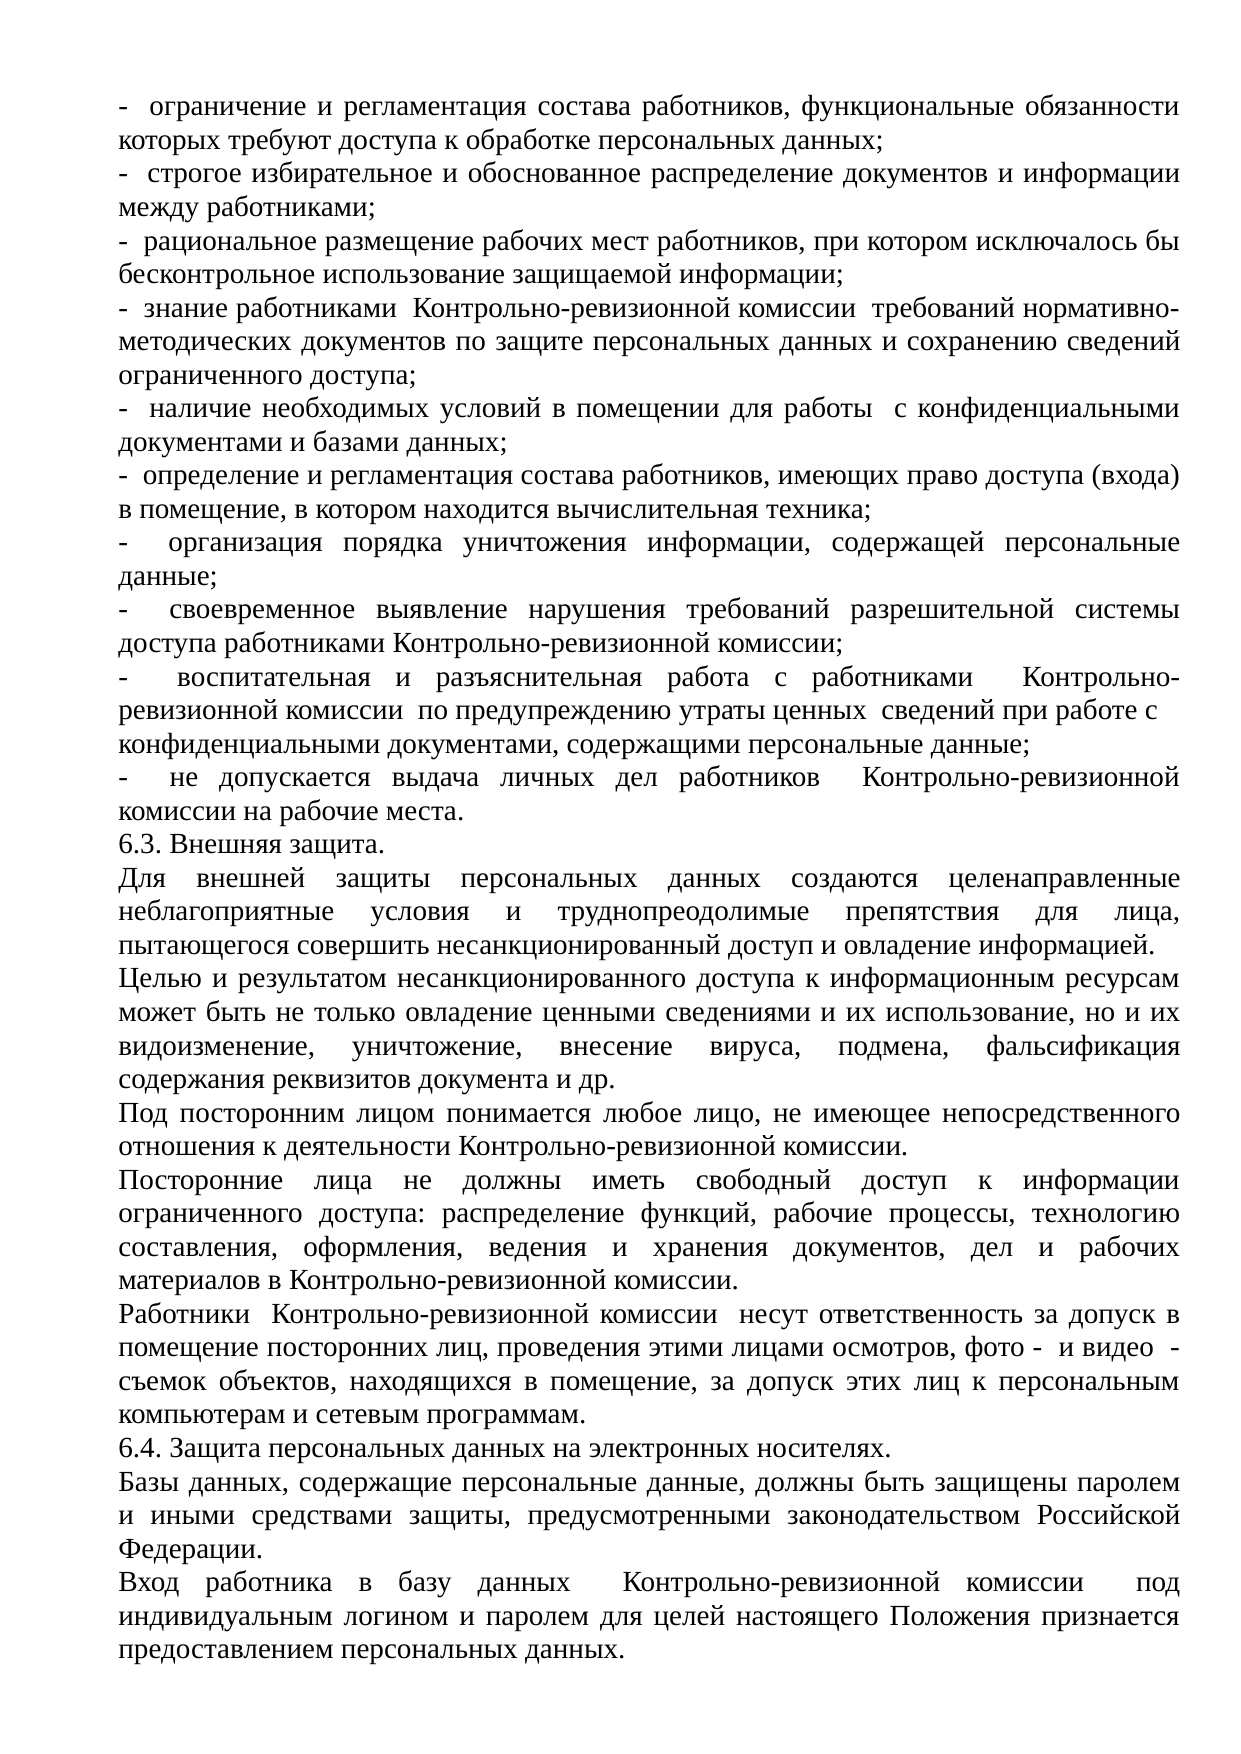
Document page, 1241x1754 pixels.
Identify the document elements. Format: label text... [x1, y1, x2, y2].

text - наличие необходимых условий в помещении для работы с конфиденциальными документами и базами данных; [118, 390, 1181, 457]
text конфиденциальными документами, содержащими персональные данные; [118, 726, 1181, 759]
text Для внешней защиты персональных данных создаются целенаправленные неблагоприятные условия и труднопреодолимые препятствия для лица, пытающегося совершить несанкционированный доступ и овладение информацией. [118, 860, 1181, 961]
text - рациональное размещение рабочих мест работников, при котором исключалось бы бесконтрольное использование защищаемой информации; [118, 223, 1181, 290]
text - не допускается выдача личных дел работников Контрольно-ревизионной комиссии на рабочие места. [118, 759, 1181, 826]
text Работники Контрольно-ревизионной комиссии несут ответственность за допуск в помещение посторонних лиц, проведения этими лицами осмотров, фото - и видео - съемок объектов, находящихся в помещение, за допуск этих лиц к персональным компьютерам и сетевым программам. [118, 1296, 1181, 1430]
text Вход работника в базу данных Контрольно-ревизионной комиссии под индивидуальным логином и паролем для целей настоящего Положения признается предоставлением персональных данных. [118, 1564, 1181, 1665]
text Целью и результатом несанкционированного доступа к информационным ресурсам может быть не только овладение ценными сведениями и их использование, но и их видоизменение, уничтожение, внесение вируса, подмена, фальсификация содержания реквизитов документа и др. [118, 961, 1181, 1095]
text - своевременное выявление нарушения требований разрешительной системы доступа работниками Контрольно-ревизионной комиссии; [118, 592, 1181, 659]
text - знание работниками Контрольно-ревизионной комиссии требований нормативно-методических документов по защите персональных данных и сохранению сведений ограниченного доступа; [118, 290, 1181, 390]
text Посторонние лица не должны иметь свободный доступ к информации ограниченного доступа: распределение функций, рабочие процессы, технологию составления, оформления, ведения и хранения документов, дел и рабочих материалов в Контрольно-ревизионной комиссии. [118, 1162, 1181, 1296]
text - воспитательная и разъяснительная работа с работниками Контрольно-ревизионной комиссии по предупреждению утраты ценных сведений при работе с [118, 659, 1181, 726]
text - строгое избирательное и обоснованное распределение документов и информации между работниками; [118, 156, 1181, 223]
text 6.3. Внешняя защита. [118, 826, 1181, 860]
text Под посторонним лицом понимается любое лицо, не имеющее непосредственного отношения к деятельности Контрольно-ревизионной комиссии. [118, 1095, 1181, 1162]
text - организация порядка уничтожения информации, содержащей персональные данные; [118, 524, 1181, 592]
text - определение и регламентация состава работников, имеющих право доступа (входа) в помещение, в котором находится вычислительная техника; [118, 457, 1181, 524]
text 6.4. Защита персональных данных на электронных носителях. [118, 1430, 1181, 1464]
text - ограничение и регламентация состава работников, функциональные обязанности которых требуют доступа к обработке персональных данных; [118, 88, 1181, 156]
text Базы данных, содержащие персональные данные, должны быть защищены паролем и иными средствами защиты, предусмотренными законодательством Российской Федерации. [118, 1464, 1181, 1564]
